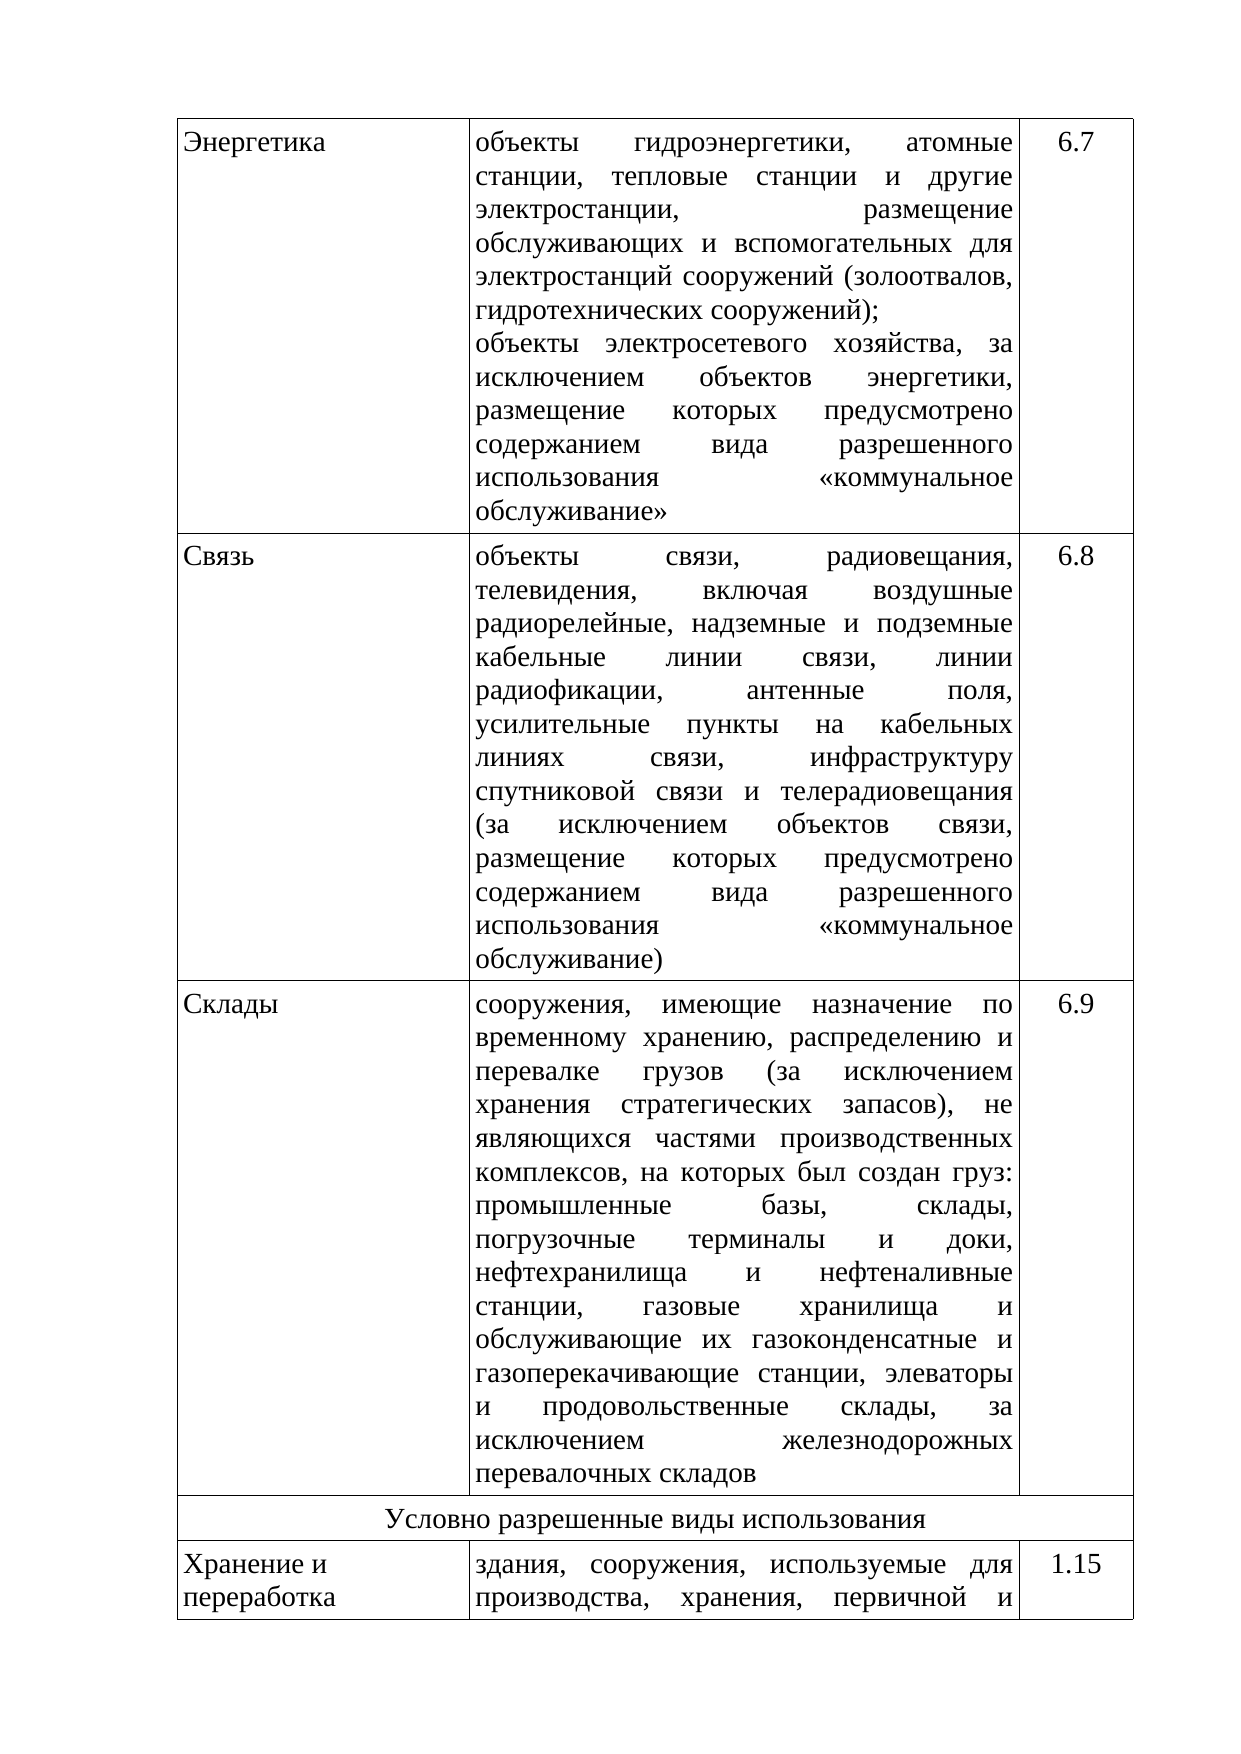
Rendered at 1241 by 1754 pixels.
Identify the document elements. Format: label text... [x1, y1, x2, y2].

table_cell здания, сооружения, используемые для производства, хранения, первичной и [470, 1541, 1019, 1619]
table_cell Условно разрешенные виды использования [178, 1496, 1133, 1540]
table_cell сооружения, имеющие назначение по временному хранению, распределению и перевалке грузов (за исключением хранения стратегических запасов), не являющихся частями производственных комплексов, на которых был создан груз: промышленные базы, склады, погрузочные терминалы и доки, нефтехранилища и нефтеналивные станции, газовые хранилища и обслуживающие их газоконденсатные и газоперекачивающие станции, элеваторы и продовольственные склады, за исключением железнодорожных перевалочных складов [470, 981, 1019, 1495]
table_cell 6.8 [1020, 534, 1133, 980]
table_cell объекты гидроэнергетики, атомные станции, тепловые станции и другие электростанции, размещение обслуживающих и вспомогательных для электростанций сооружений (золоотвалов, гидротехнических сооружений); объекты электросетевого хозяйства, за исключением объектов энергетики, размещение которых предусмотрено содержанием вида разрешенного использования «коммунальное обслуживание» [470, 119, 1019, 532]
table_cell объекты связи, радиовещания, телевидения, включая воздушные радиорелейные, надземные и подземные кабельные линии связи, линии радиофикации, антенные поля, усилительные пункты на кабельных линиях связи, инфраструктуру спутниковой связи и телерадиовещания (за исключением объектов связи, размещение которых предусмотрено содержанием вида разрешенного использования «коммунальное обслуживание) [470, 534, 1019, 980]
table_cell 6.9 [1020, 981, 1133, 1495]
table_cell Хранение и переработка [178, 1541, 469, 1619]
table_cell Энергетика [178, 119, 469, 532]
table_cell Склады [178, 981, 469, 1495]
table_cell 1.15 [1020, 1541, 1133, 1619]
table_cell Связь [178, 534, 469, 980]
table_cell 6.7 [1020, 119, 1133, 532]
